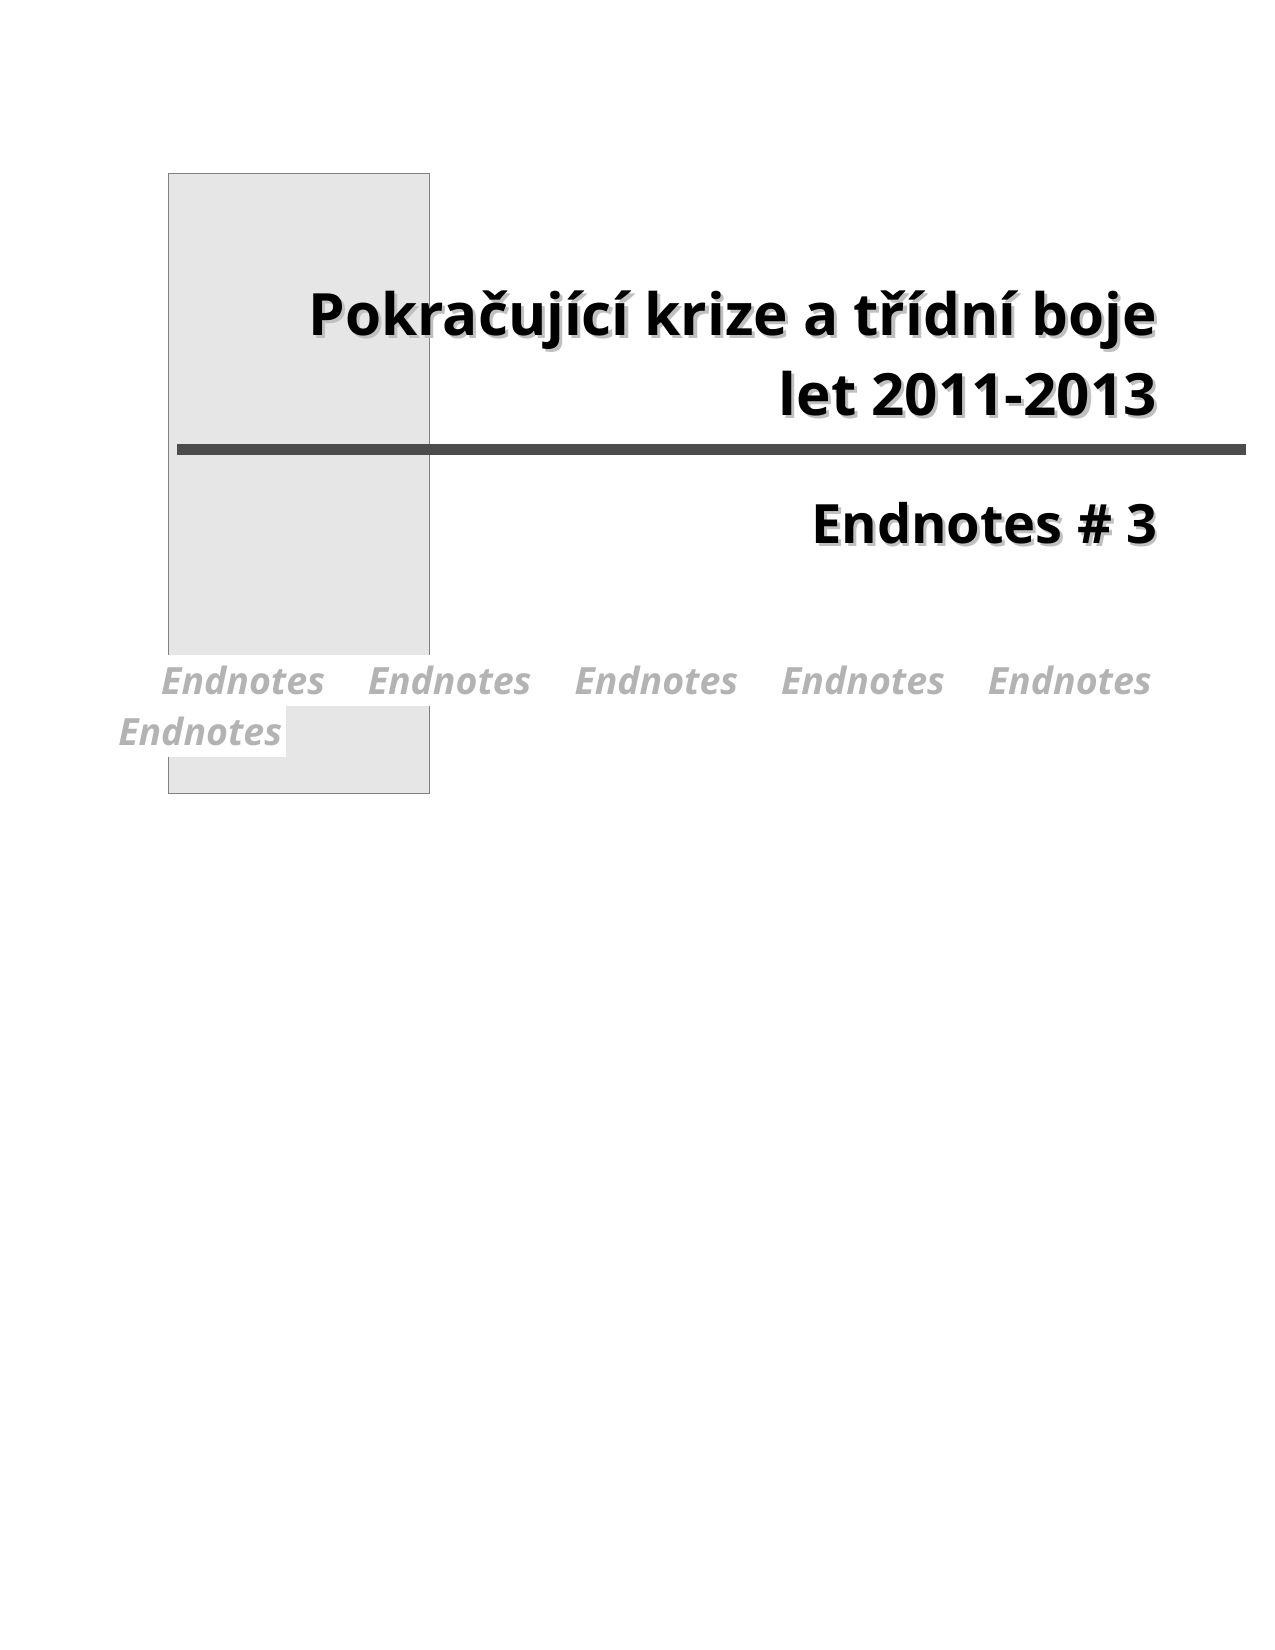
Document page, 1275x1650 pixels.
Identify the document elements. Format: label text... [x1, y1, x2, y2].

text Endnotes # 3 [430, 486, 1157, 560]
text [118, 486, 168, 560]
text Endnotes Endnotes Endnotes Endnotes Endnotes Endnotes [430, 655, 1157, 757]
subtitle Pokračující krize a třídní boje let 2011-2013 [118, 273, 168, 432]
subtitle Pokračující krize a třídní boje let 2011-2013 [430, 273, 1157, 432]
text Endnotes Endnotes Endnotes Endnotes Endnotes Endnotes [118, 655, 168, 757]
